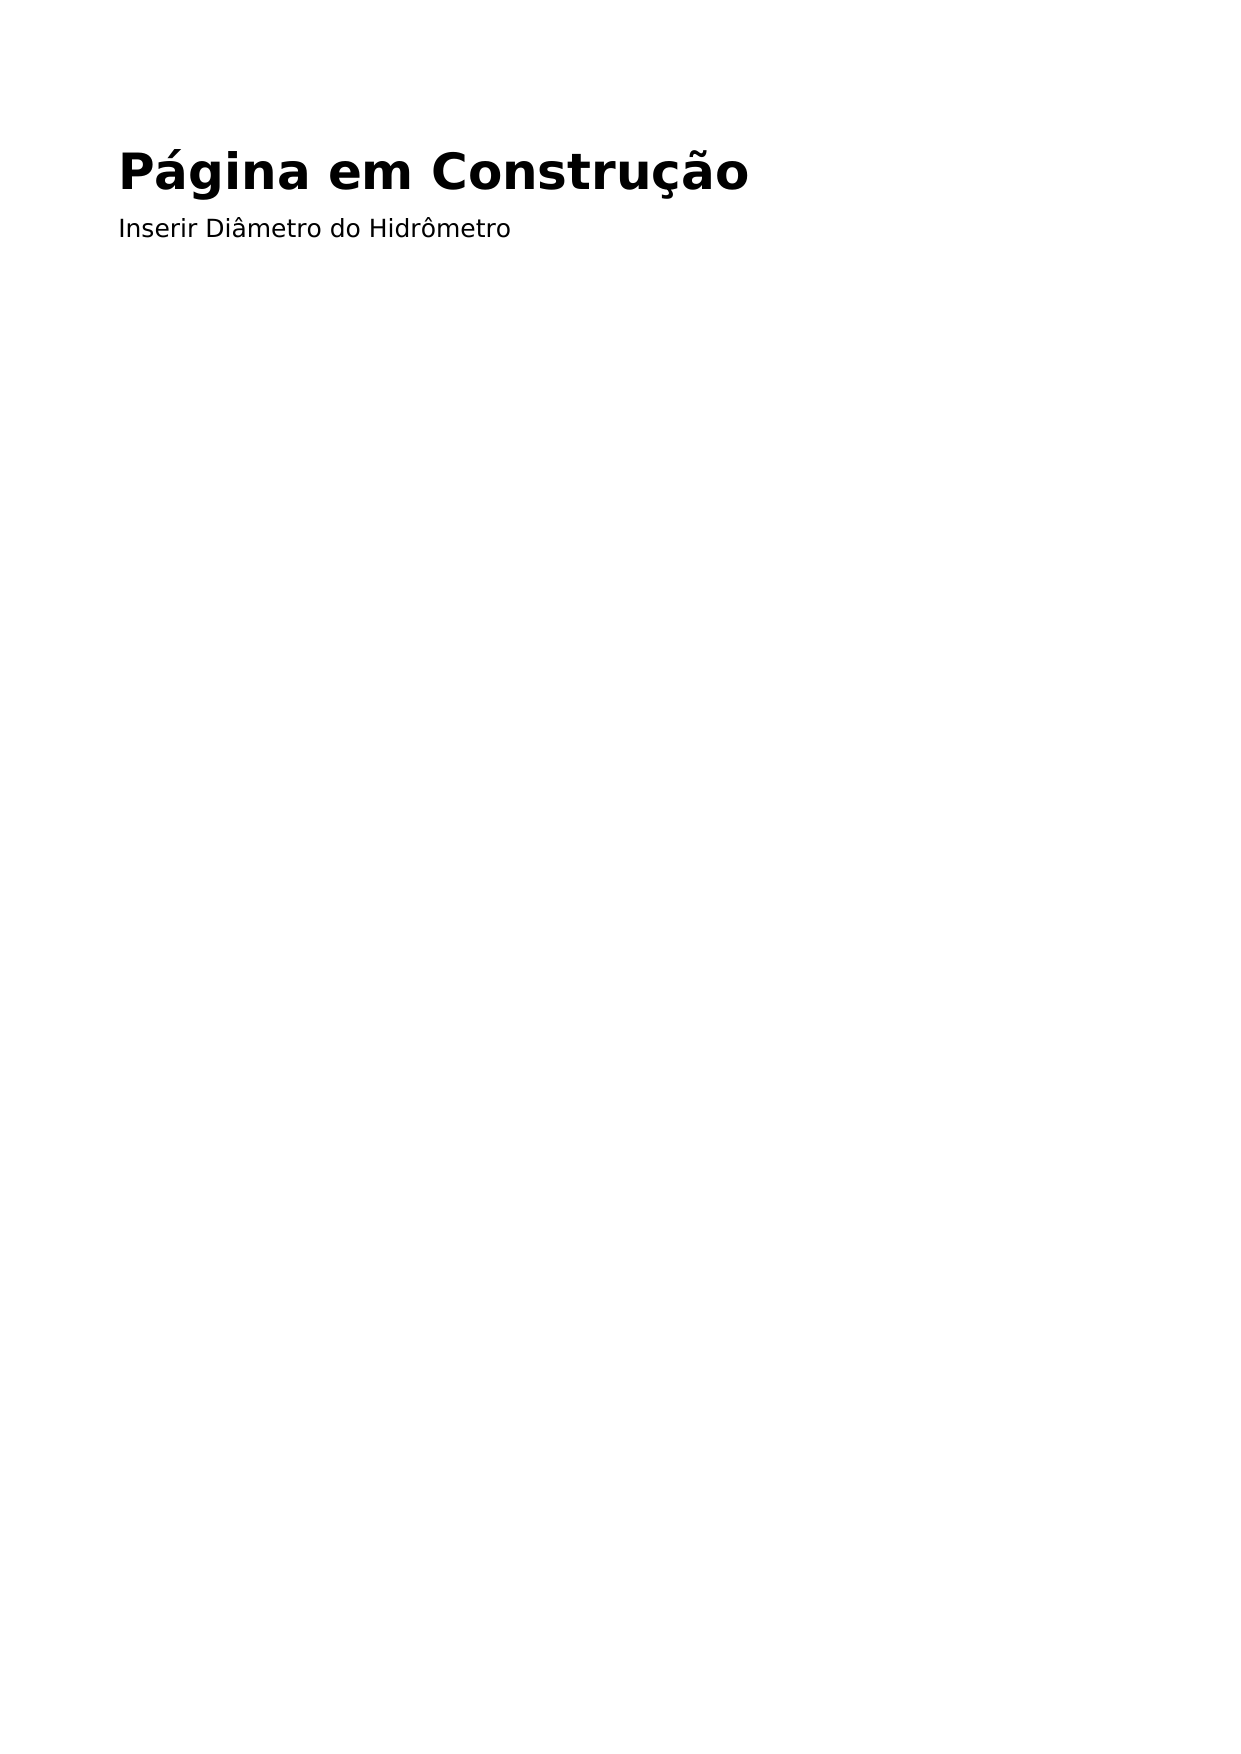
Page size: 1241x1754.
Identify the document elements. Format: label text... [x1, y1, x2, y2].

subtitle Página em Construção [118, 143, 1122, 201]
text Inserir Diâmetro do Hidrômetro [118, 214, 1122, 243]
